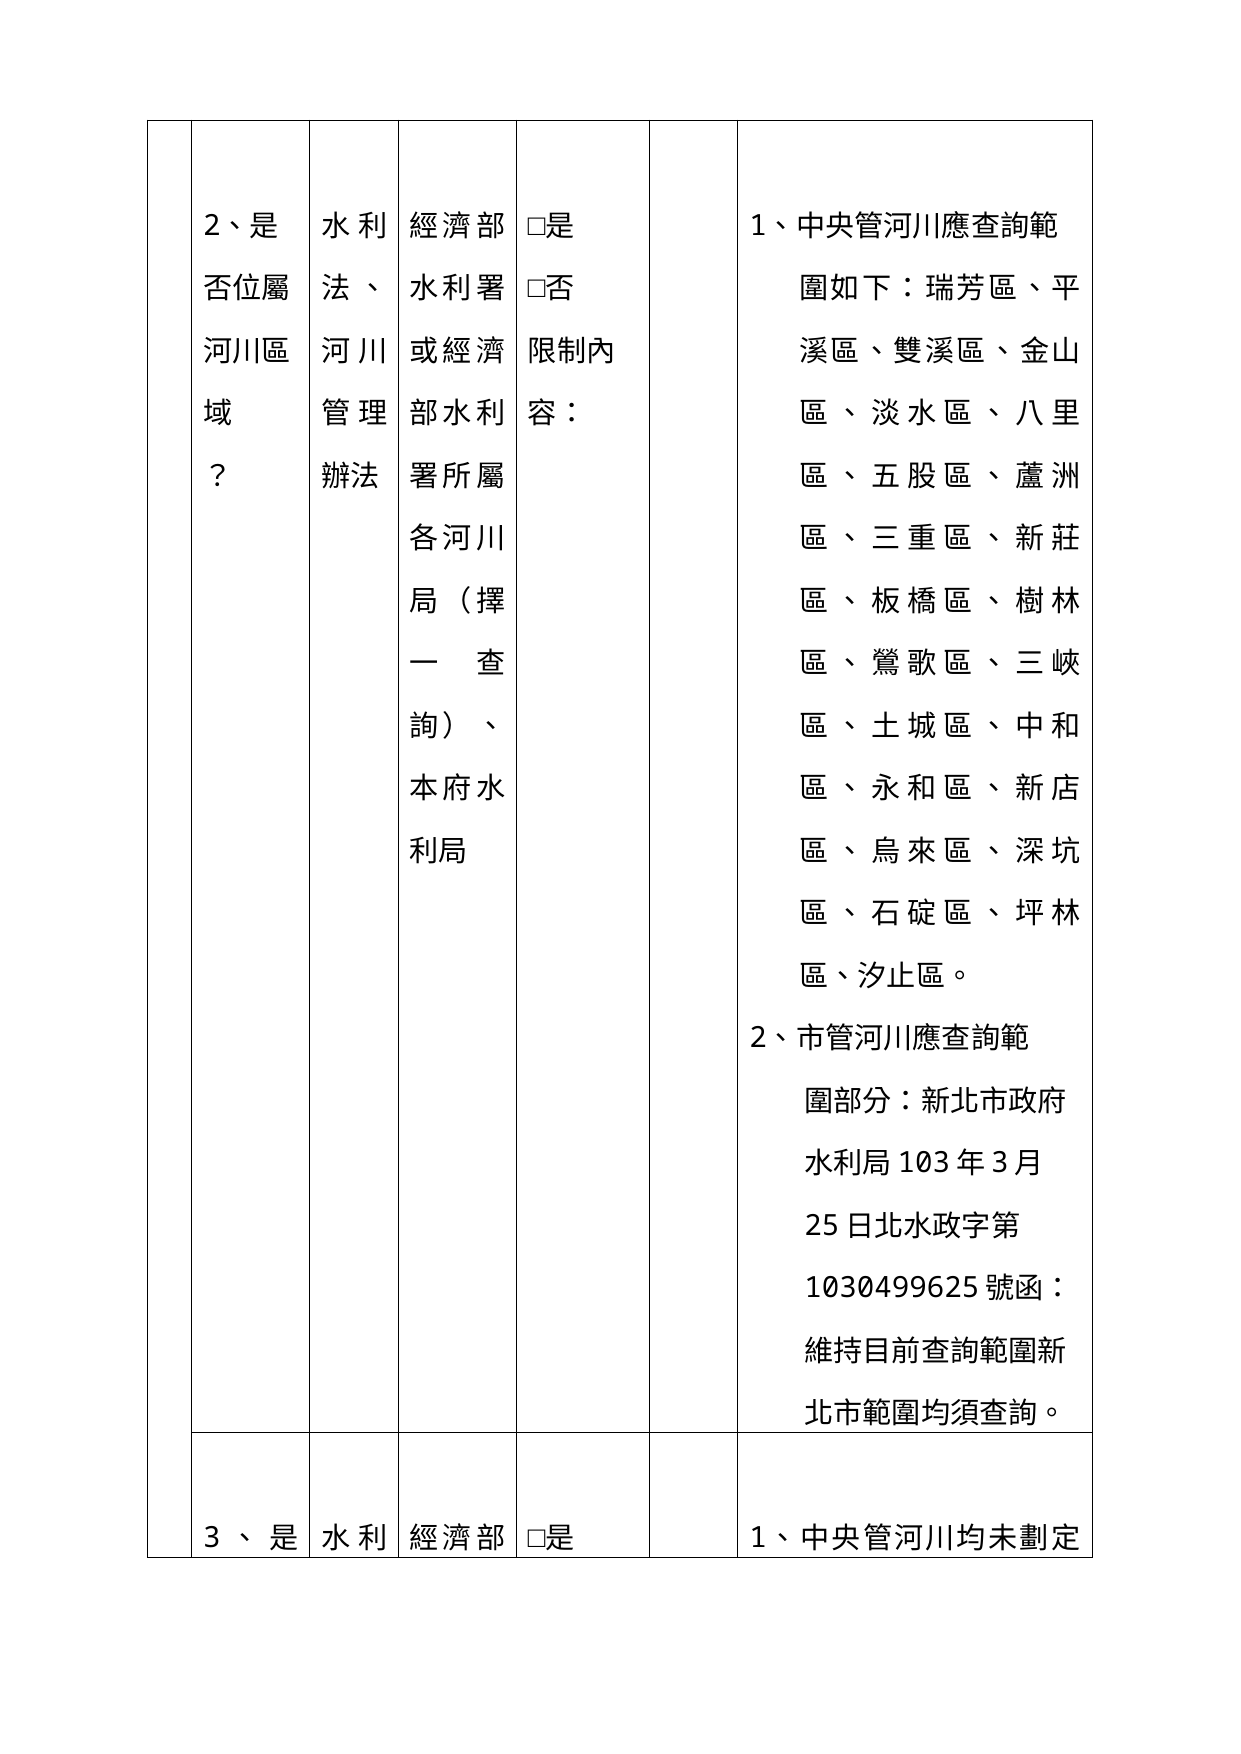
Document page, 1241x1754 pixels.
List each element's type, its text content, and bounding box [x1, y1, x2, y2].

table_cell 經濟部 [399, 1433, 516, 1557]
table_cell [650, 121, 737, 1432]
table_cell 2、是否位屬河川區域 ？ [192, 121, 309, 1432]
table_cell 1、中央管河川應查詢範 圍如下：瑞芳區、平溪區、雙溪區、金山區、淡水區、八里區、五股區、蘆洲區、三重區、新莊區、板橋區、樹林區、鶯歌區、三峽區、土城區、中和區、永和區、新店區、烏來區、深坑區、石碇區、坪林區、汐止區。 2、市管河川應查詢範 圍部分：新北市政府水利局103年3月25日北水政字第1030499625號函：維持目前查詢範圍新北市範圍均須查詢。 [738, 121, 1092, 1432]
table_cell 3、是 [192, 1433, 309, 1557]
table_cell [148, 121, 191, 1557]
table_cell 水利法、河川管理辦法 [310, 121, 398, 1432]
table_cell 經濟部水利署或經濟部水利署所屬各河川局（擇一查詢）、本府水利局 [399, 121, 516, 1432]
table_cell □是 [517, 1433, 649, 1557]
table_cell □是 □否 限制內容： [517, 121, 649, 1432]
table_cell [650, 1433, 737, 1557]
table_cell 水利 [310, 1433, 398, 1557]
table_cell 1、中央管河川均未劃定 [738, 1433, 1092, 1557]
